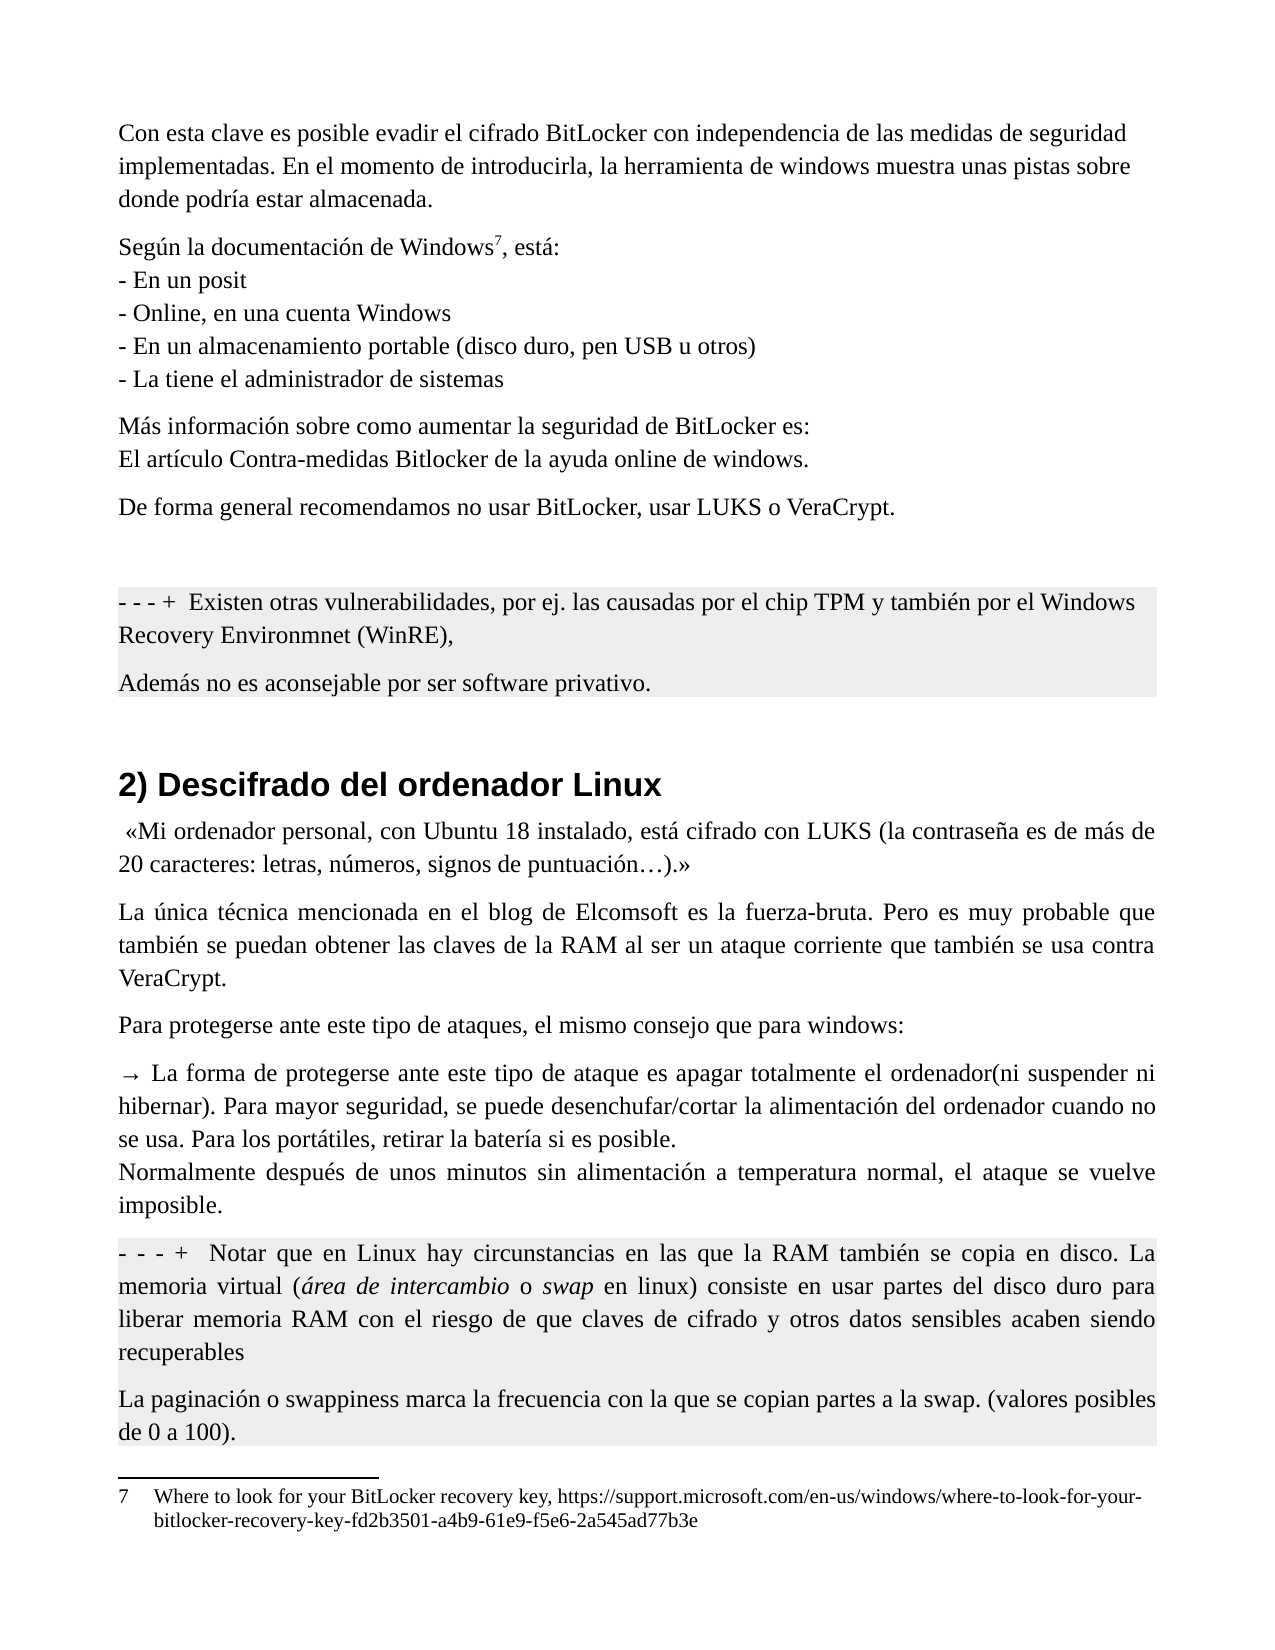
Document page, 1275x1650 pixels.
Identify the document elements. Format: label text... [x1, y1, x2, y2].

text Para protegerse ante este tipo de ataques, el mismo consejo que para windows: [118, 1011, 1157, 1039]
text La paginación o swappiness marca la frecuencia con la que se copian partes a la swap. (valores posibles de 0 a 100). [118, 1384, 1157, 1446]
text Además no es aconsejable por ser software privativo. [118, 668, 1157, 697]
text Con esta clave es posible evadir el cifrado BitLocker con independencia de las medidas de seguridad implementadas. En el momento de introducirla, la herramienta de windows muestra unas pistas sobre donde podría estar almacenada. [118, 118, 1157, 213]
text «Mi ordenador personal, con Ubuntu 18 instalado, está cifrado con LUKS (la contraseña es de más de 20 caracteres: letras, números, signos de puntuación…).» [118, 816, 1157, 878]
subtitle 2) Descifrado del ordenador Linux [118, 765, 1157, 804]
text → La forma de protegerse ante este tipo de ataque es apagar totalmente el ordenador(ni suspender ni hibernar). Para mayor seguridad, se puede desenchufar/cortar la alimentación del ordenador cuando no se usa. Para los portátiles, retirar la batería si es posible. Normalmente después de unos minutos sin alimentación a temperatura normal, el ataque se vuelve imposible. [118, 1058, 1157, 1219]
text Más información sobre como aumentar la seguridad de BitLocker es: El artículo Contra-medidas Bitlocker de la ayuda online de windows. [118, 411, 1157, 473]
text Where to look for your BitLocker recovery key, https://support.microsoft.com/en-us/windows/where-to-look-for-your-bitlocker-recovery-key-fd2b3501-a4b9-61e9-f5e6-2a545ad77b3e [118, 1484, 1157, 1532]
text - - - + Existen otras vulnerabilidades, por ej. las causadas por el chip TPM y también por el Windows Recovery Environmnet (WinRE), [118, 587, 1157, 649]
text Según la documentación de Windows, está: - En un posit - Online, en una cuenta Windows - En un almacenamiento portable (disco duro, pen USB u otros) - La tiene el administrador de sistemas [118, 232, 1157, 393]
text De forma general recomendamos no usar BitLocker, usar LUKS o VeraCrypt. [118, 492, 1157, 521]
text La única técnica mencionada en el blog de Elcomsoft es la fuerza-bruta. Pero es muy probable que también se puedan obtener las claves de la RAM al ser un ataque corriente que también se usa contra VeraCrypt. [118, 897, 1157, 992]
text - - - + Notar que en Linux hay circunstancias en las que la RAM también se copia en disco. La memoria virtual (área de intercambio o swap en linux) consiste en usar partes del disco duro para liberar memoria RAM con el riesgo de que claves de cifrado y otros datos sensibles acaben siendo recuperables [118, 1238, 1157, 1366]
